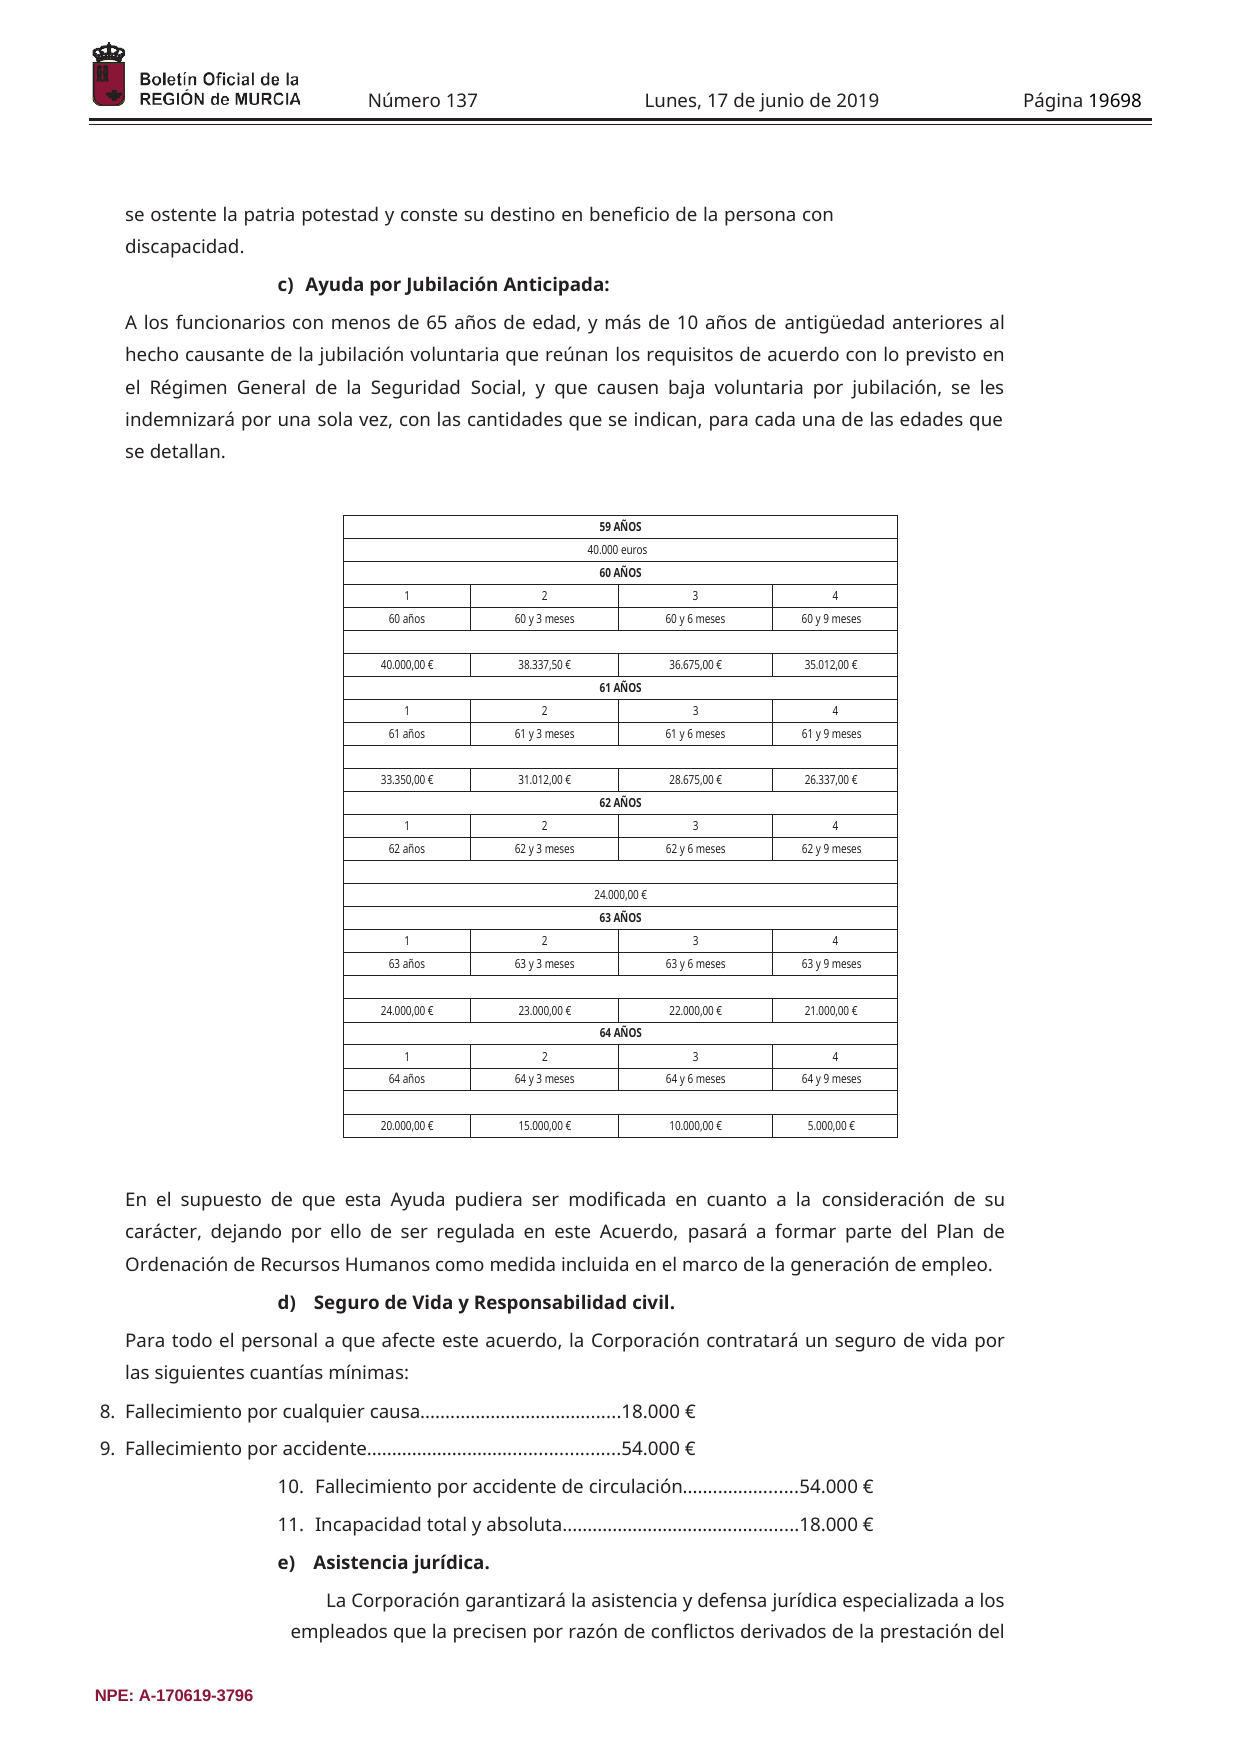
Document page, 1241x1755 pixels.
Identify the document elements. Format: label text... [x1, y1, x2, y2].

text discapacidad. [125, 234, 1101, 259]
table_cell 35.012,00 € [773, 654, 897, 676]
table_cell 20.000,00 € [344, 1115, 470, 1136]
table_cell 60 AÑOS [344, 562, 897, 584]
text La Corporación garantizará la asistencia y defensa jurídica especializada a los [125, 1587, 1004, 1612]
table_cell 2 [471, 585, 618, 607]
table_cell 64 y 6 meses [619, 1069, 772, 1090]
table_cell 3 [619, 815, 772, 837]
list Fallecimiento por accidente de circulación 54.000 € [277, 1473, 1101, 1499]
table_cell 28.675,00 € [619, 769, 772, 791]
table_cell 63 y 6 meses [619, 953, 772, 975]
table_cell 4 [773, 1045, 897, 1067]
table_cell 61 y 3 meses [471, 723, 618, 745]
list Fallecimiento por cualquier causa 18.000 € [99, 1398, 1101, 1423]
table_cell [344, 631, 897, 653]
table_cell 64 AÑOS [344, 1023, 897, 1044]
list Fallecimiento por accidente 54.000 € [99, 1436, 1101, 1461]
text empleados que la precisen por razón de conflictos derivados de la prestación del [125, 1619, 1004, 1644]
table_cell 60 y 6 meses [619, 608, 772, 630]
table_cell 60 y 3 meses [471, 608, 618, 630]
table_cell 61 y 9 meses [773, 723, 897, 745]
table_cell 3 [619, 930, 772, 952]
list Incapacidad total y absoluta 18.000 € [277, 1511, 1101, 1537]
table_cell 62 y 9 meses [773, 838, 897, 860]
table_cell 4 [773, 815, 897, 837]
table_cell 62 y 6 meses [619, 838, 772, 860]
table_cell 5.000,00 € [773, 1115, 897, 1136]
table_cell 61 AÑOS [344, 677, 897, 699]
table_cell 24.000,00 € [344, 884, 897, 906]
table_cell 40.000,00 € [344, 654, 470, 676]
table_cell 36.675,00 € [619, 654, 772, 676]
table_cell 1 [344, 585, 470, 607]
text En el supuesto de que esta Ayuda pudiera ser modificada en cuanto a la consideración de su carácter, dejando por ello de ser regulada en este Acuerdo, pasará a formar parte del Plan de Ordenación de Recursos Humanos como medida incluida en el marco de la generación de empleo. [125, 1186, 1005, 1277]
table_cell 24.000,00 € [344, 999, 470, 1021]
table_cell 1 [344, 700, 470, 722]
table_cell 1 [344, 930, 470, 952]
table_cell 1 [344, 1045, 470, 1067]
table_cell 2 [471, 815, 618, 837]
table_cell 2 [471, 930, 618, 952]
table_cell 10.000,00 € [619, 1115, 772, 1136]
table_cell 31.012,00 € [471, 769, 618, 791]
table_cell [344, 976, 897, 998]
table_cell 64 años [344, 1069, 470, 1090]
table_cell 38.337,50 € [471, 654, 618, 676]
table_cell 21.000,00 € [773, 999, 897, 1021]
table_cell 62 años [344, 838, 470, 860]
table_cell [344, 746, 897, 768]
table_cell 60 años [344, 608, 470, 630]
table_cell 3 [619, 1045, 772, 1067]
table_cell [344, 861, 897, 883]
table_cell 62 AÑOS [344, 792, 897, 814]
table_cell 23.000,00 € [471, 999, 618, 1021]
table_cell 3 [619, 700, 772, 722]
table_cell 64 y 3 meses [471, 1069, 618, 1090]
table_cell 4 [773, 700, 897, 722]
list Asistencia jurídica. [277, 1549, 1101, 1575]
table_cell 63 y 3 meses [471, 953, 618, 975]
table_cell 40.000 euros [344, 539, 897, 561]
list Seguro de Vida y Responsabilidad civil. [277, 1289, 1101, 1315]
table_cell [344, 1091, 897, 1113]
table_cell 33.350,00 € [344, 769, 470, 791]
table_cell 64 y 9 meses [773, 1069, 897, 1090]
table_cell 1 [344, 815, 470, 837]
table_cell 61 y 6 meses [619, 723, 772, 745]
text se ostente la patria potestad y conste su destino en beneficio de la persona con [125, 202, 1101, 227]
table_cell 15.000,00 € [471, 1115, 618, 1136]
table_cell 3 [619, 585, 772, 607]
table_cell 4 [773, 585, 897, 607]
list Ayuda por Jubilación Anticipada: [277, 271, 1101, 297]
table_cell 2 [471, 700, 618, 722]
table_cell 2 [471, 1045, 618, 1067]
table_cell 4 [773, 930, 897, 952]
text A los funcionarios con menos de 65 años de edad, y más de 10 años de antigüedad anteriores al hecho causante de la jubilación voluntaria que reúnan los requisitos de acuerdo con lo previsto en el Régimen General de la Seguridad Social, y que causen baja voluntaria por jubilación, se les indemnizará por una sola vez, con las cantidades que se indican, para cada una de las edades que se detallan. [125, 309, 1005, 464]
table_cell 63 y 9 meses [773, 953, 897, 975]
table_cell 26.337,00 € [773, 769, 897, 791]
table_header 59 AÑOS [344, 516, 897, 538]
table_cell 63 años [344, 953, 470, 975]
table_cell 61 años [344, 723, 470, 745]
text Para todo el personal a que afecte este acuerdo, la Corporación contratará un seguro de vida por las siguientes cuantías mínimas: [125, 1327, 1005, 1385]
table_cell 60 y 9 meses [773, 608, 897, 630]
table_cell 63 AÑOS [344, 907, 897, 929]
table_cell 22.000,00 € [619, 999, 772, 1021]
table_cell 62 y 3 meses [471, 838, 618, 860]
